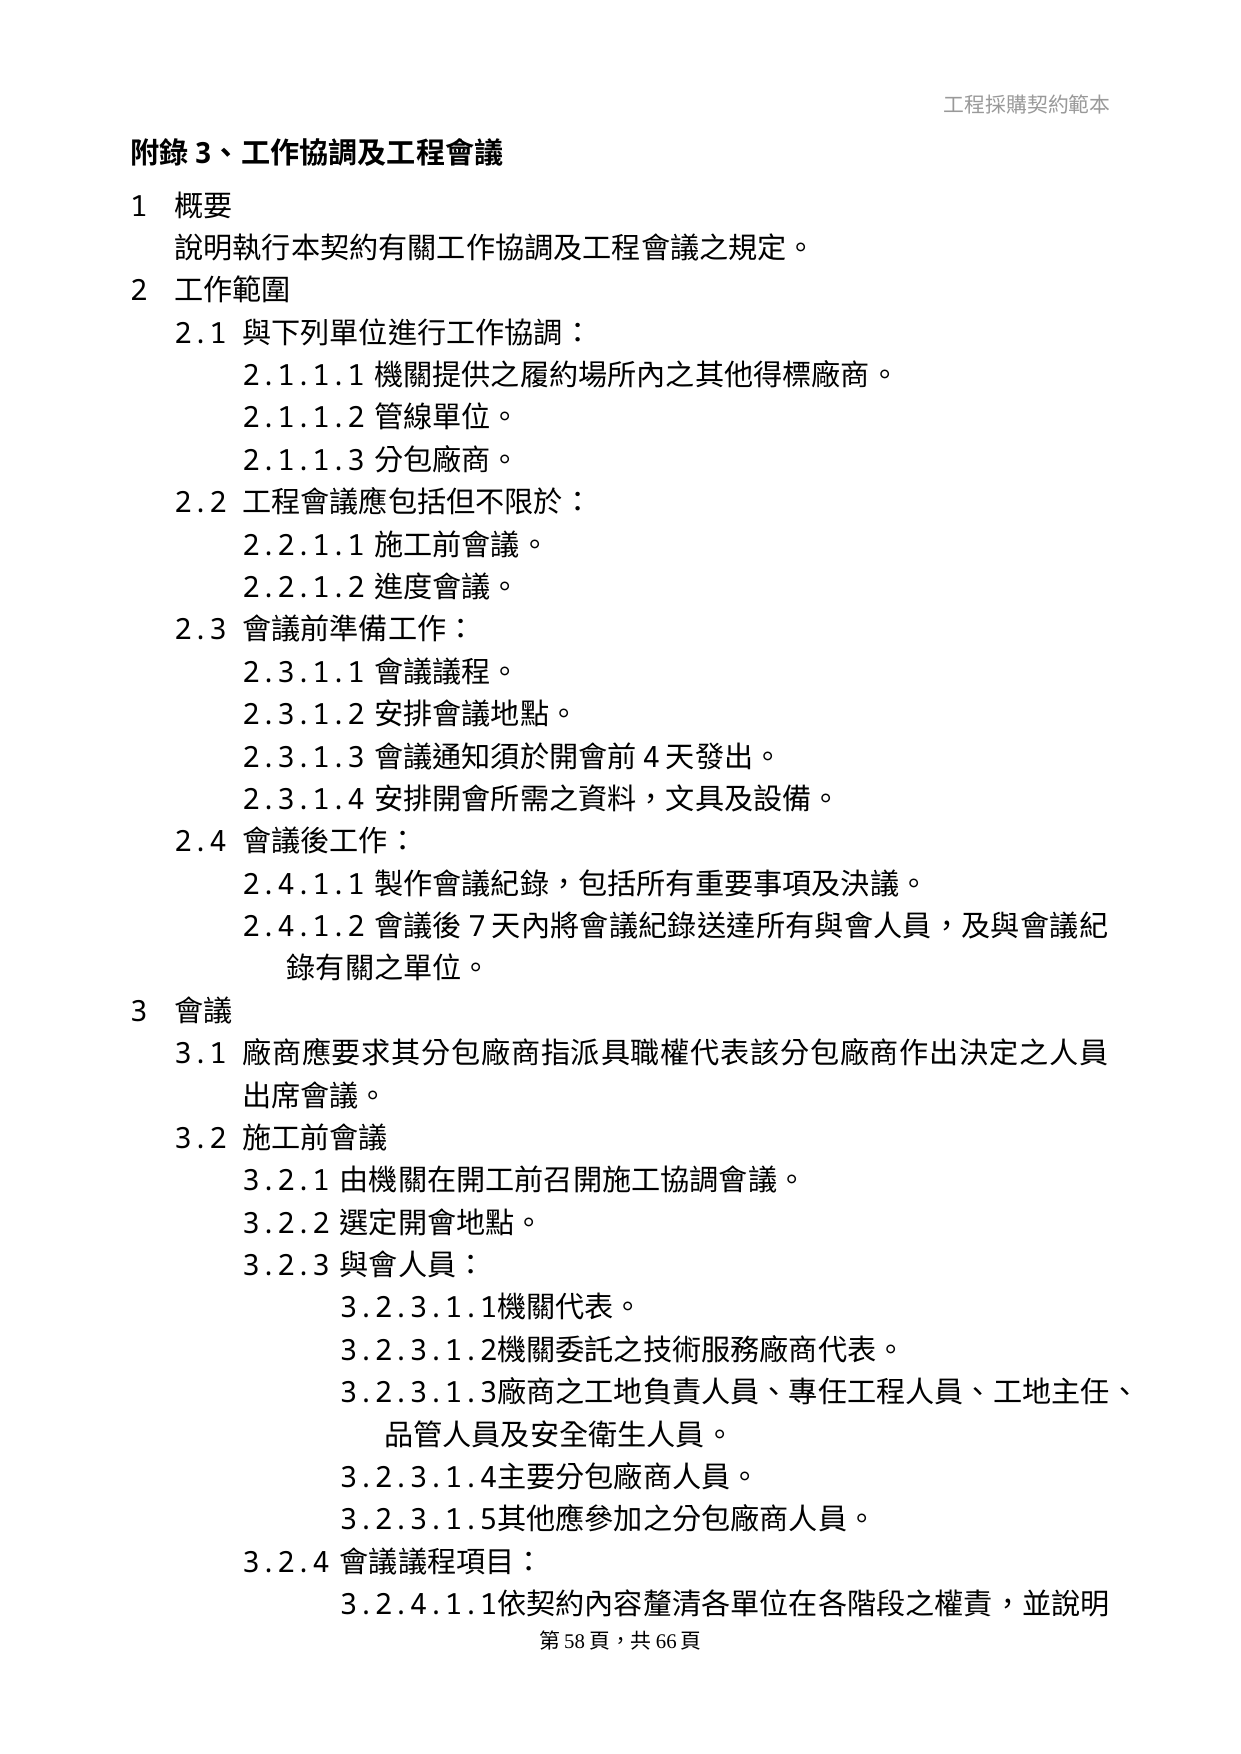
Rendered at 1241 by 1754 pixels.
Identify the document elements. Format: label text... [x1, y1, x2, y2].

list 工程會議應包括但不限於： [174, 479, 1110, 521]
list 分包廠商。 [242, 436, 1110, 479]
list 安排會議地點。 [242, 691, 1110, 733]
list 會議議程項目： [242, 1538, 1110, 1581]
list 其他應參加之分包廠商人員。 [339, 1496, 1110, 1538]
list 由機關在開工前召開施工協調會議。 [242, 1157, 1110, 1199]
list 會議後7天內將會議紀錄送達所有與會人員，及與會議紀錄有關之單位。 [242, 903, 1110, 987]
list 主要分包廠商人員。 [339, 1453, 1110, 1496]
text 說明執行本契約有關工作協調及工程會議之規定。 [174, 224, 1110, 267]
list 製作會議紀錄，包括所有重要事項及決議。 [242, 860, 1110, 903]
text 附錄3、工作協調及工程會議 [130, 130, 1110, 172]
list 工作範圍 [130, 267, 1110, 309]
list 機關代表。 [339, 1284, 1110, 1326]
list 與下列單位進行工作協調： [174, 309, 1110, 352]
list 會議通知須於開會前4天發出。 [242, 733, 1110, 776]
list 選定開會地點。 [242, 1199, 1110, 1242]
list 進度會議。 [242, 563, 1110, 606]
list 管線單位。 [242, 394, 1110, 436]
list 施工前會議 [174, 1114, 1110, 1157]
list 安排開會所需之資料，文具及設備。 [242, 776, 1110, 818]
list 概要 [130, 182, 1110, 224]
list 會議 [130, 987, 1110, 1030]
list 廠商之工地負責人員、專任工程人員、工地主任、品管人員及安全衛生人員。 [339, 1369, 1110, 1453]
list 依契約內容釐清各單位在各階段之權責，並說明權責劃分規定。 [339, 1581, 1110, 1623]
list 機關提供之履約場所內之其他得標廠商。 [242, 352, 1110, 394]
list 機關委託之技術服務廠商代表。 [339, 1326, 1110, 1369]
list 會議前準備工作： [174, 606, 1110, 648]
list 會議議程。 [242, 648, 1110, 691]
list 施工前會議。 [242, 521, 1110, 563]
list 會議後工作： [174, 818, 1110, 860]
list 廠商應要求其分包廠商指派具職權代表該分包廠商作出決定之人員出席會議。 [174, 1030, 1110, 1114]
list 與會人員： [242, 1242, 1110, 1284]
